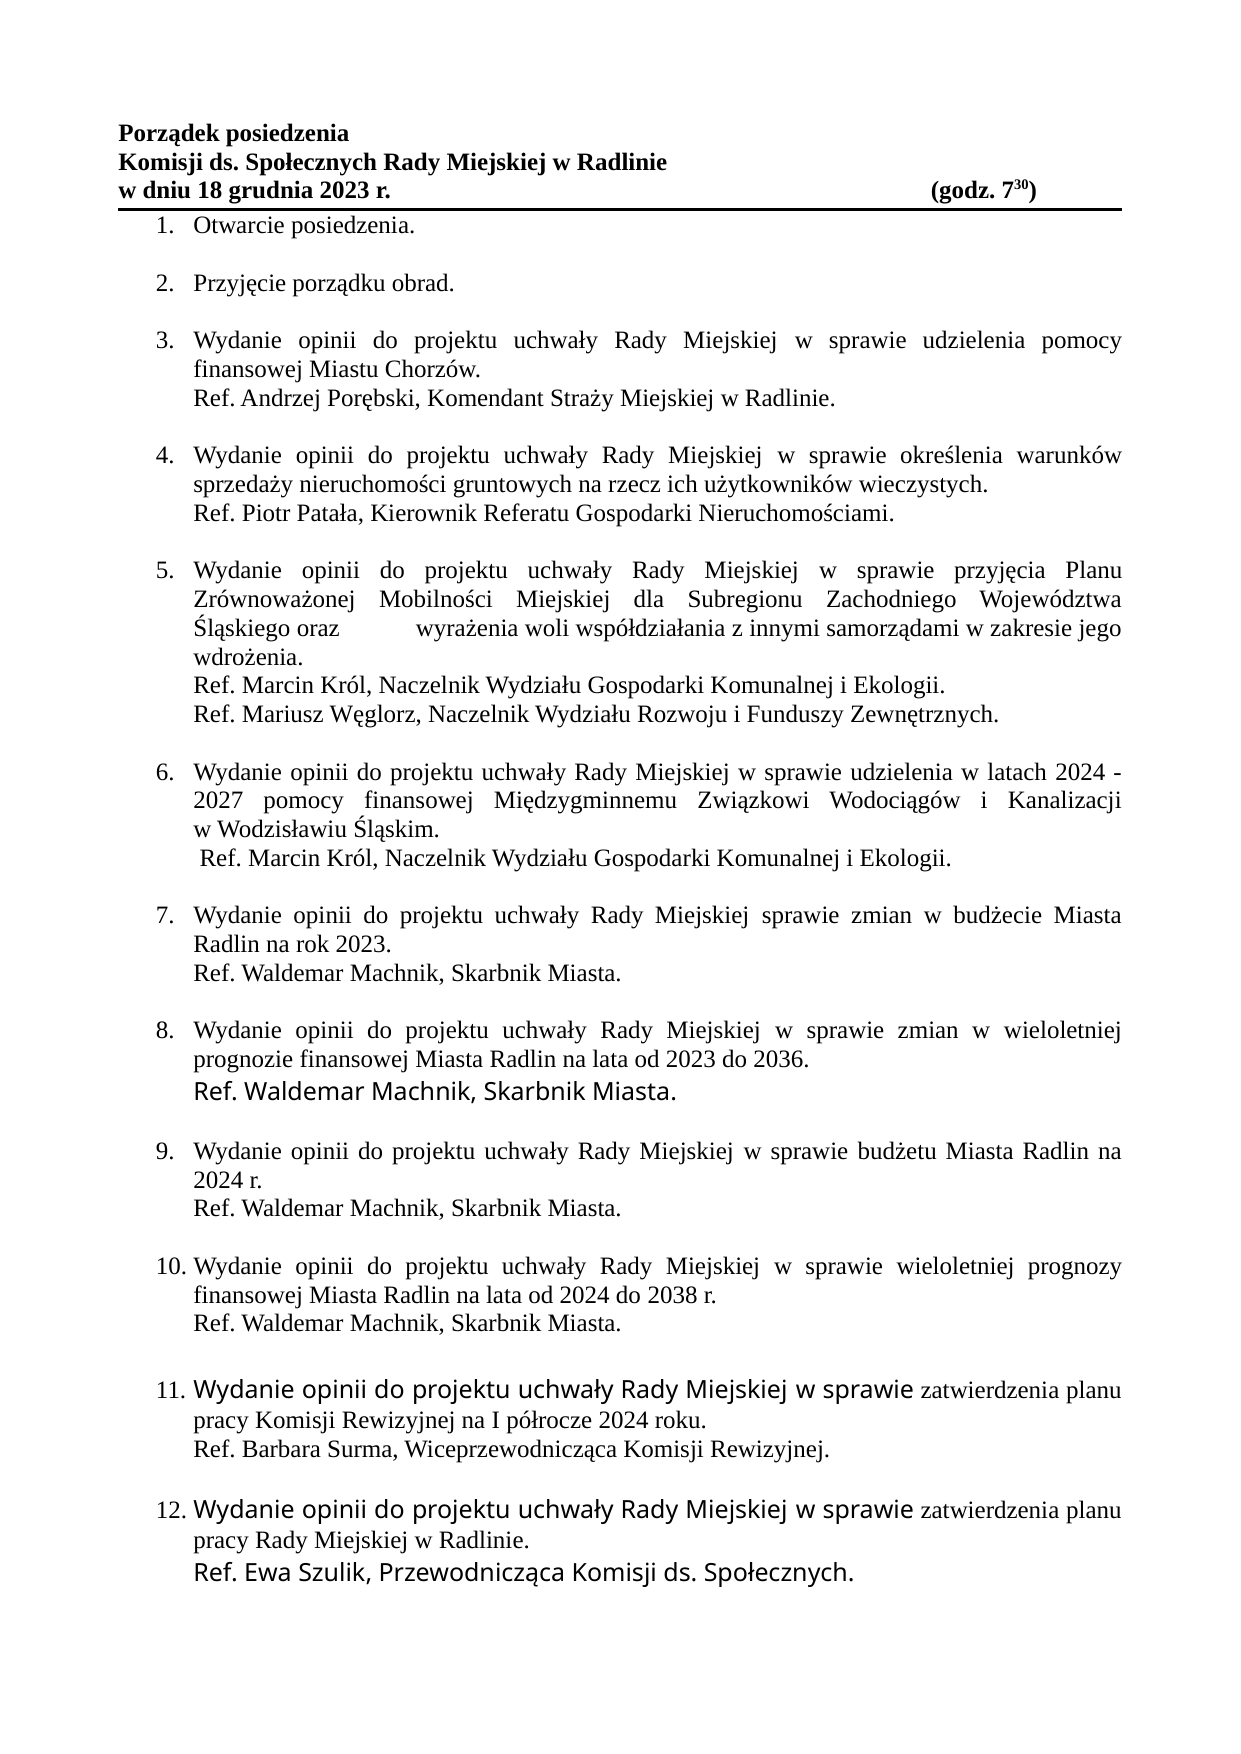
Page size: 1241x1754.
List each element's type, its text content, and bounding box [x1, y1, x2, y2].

list Wydanie opinii do projektu uchwały Rady Miejskiej w sprawie zmian w wieloletniej prognozie finansowej Miasta Radlin na lata od 2023 do 2036. [156, 1016, 1122, 1073]
list Wydanie opinii do projektu uchwały Rady Miejskiej w sprawie zatwierdzenia planu pracy Rady Miejskiej w Radlinie. [156, 1492, 1122, 1554]
list Wydanie opinii do projektu uchwały Rady Miejskiej w sprawie wieloletniej prognozy finansowej Miasta Radlin na lata od 2024 do 2038 r. [156, 1251, 1122, 1308]
list Ref. Marcin Król, Naczelnik Wydziału Gospodarki Komunalnej i Ekologii. [156, 671, 1122, 699]
list Ref. Mariusz Węglorz, Naczelnik Wydziału Rozwoju i Funduszy Zewnętrznych. [156, 699, 1122, 728]
list Ref. Marcin Król, Naczelnik Wydziału Gospodarki Komunalnej i Ekologii. [118, 843, 1122, 872]
text Porządek posiedzenia [118, 118, 1122, 147]
list Wydanie opinii do projektu uchwały Rady Miejskiej w sprawie budżetu Miasta Radlin na 2024 r. [156, 1136, 1122, 1193]
text w dniu 18 grudnia 2023 r. (godz. 730) [118, 176, 1122, 208]
list Przyjęcie porządku obrad. [156, 268, 1122, 297]
list Wydanie opinii do projektu uchwały Rady Miejskiej w sprawie zatwierdzenia planu pracy Komisji Rewizyjnej na I półrocze 2024 roku. [156, 1371, 1122, 1434]
text Komisji ds. Społecznych Rady Miejskiej w Radlinie [118, 147, 1122, 176]
list Wydanie opinii do projektu uchwały Rady Miejskiej w sprawie przyjęcia Planu Zrównoważonej Mobilności Miejskiej dla Subregionu Zachodniego Województwa Śląskiego oraz wyrażenia woli współdziałania z innymi samorządami w zakresie jego wdrożenia. [156, 556, 1122, 671]
list Ref. Andrzej Porębski, Komendant Straży Miejskiej w Radlinie. [156, 383, 1122, 412]
list Ref. Waldemar Machnik, Skarbnik Miasta. [156, 1308, 1122, 1337]
list Ref. Waldemar Machnik, Skarbnik Miasta. [156, 1073, 1122, 1107]
list Wydanie opinii do projektu uchwały Rady Miejskiej w sprawie udzielenia w latach 2024 - 2027 pomocy finansowej Międzygminnemu Związkowi Wodociągów i Kanalizacji w Wodzisławiu Śląskim. [156, 757, 1122, 843]
list Ref. Waldemar Machnik, Skarbnik Miasta. [156, 1193, 1122, 1222]
list Wydanie opinii do projektu uchwały Rady Miejskiej sprawie zmian w budżecie Miasta Radlin na rok 2023. [156, 901, 1122, 958]
list Ref. Waldemar Machnik, Skarbnik Miasta. [156, 958, 1122, 987]
list Ref. Ewa Szulik, Przewodnicząca Komisji ds. Społecznych. [156, 1554, 1122, 1588]
list Wydanie opinii do projektu uchwały Rady Miejskiej w sprawie określenia warunków sprzedaży nieruchomości gruntowych na rzecz ich użytkowników wieczystych. [156, 441, 1122, 498]
list Otwarcie posiedzenia. [156, 211, 1122, 239]
list Ref. Piotr Patała, Kierownik Referatu Gospodarki Nieruchomościami. [156, 498, 1122, 527]
list Ref. Barbara Surma, Wiceprzewodnicząca Komisji Rewizyjnej. [156, 1434, 1122, 1463]
list Wydanie opinii do projektu uchwały Rady Miejskiej w sprawie udzielenia pomocy finansowej Miastu Chorzów. [156, 326, 1122, 383]
